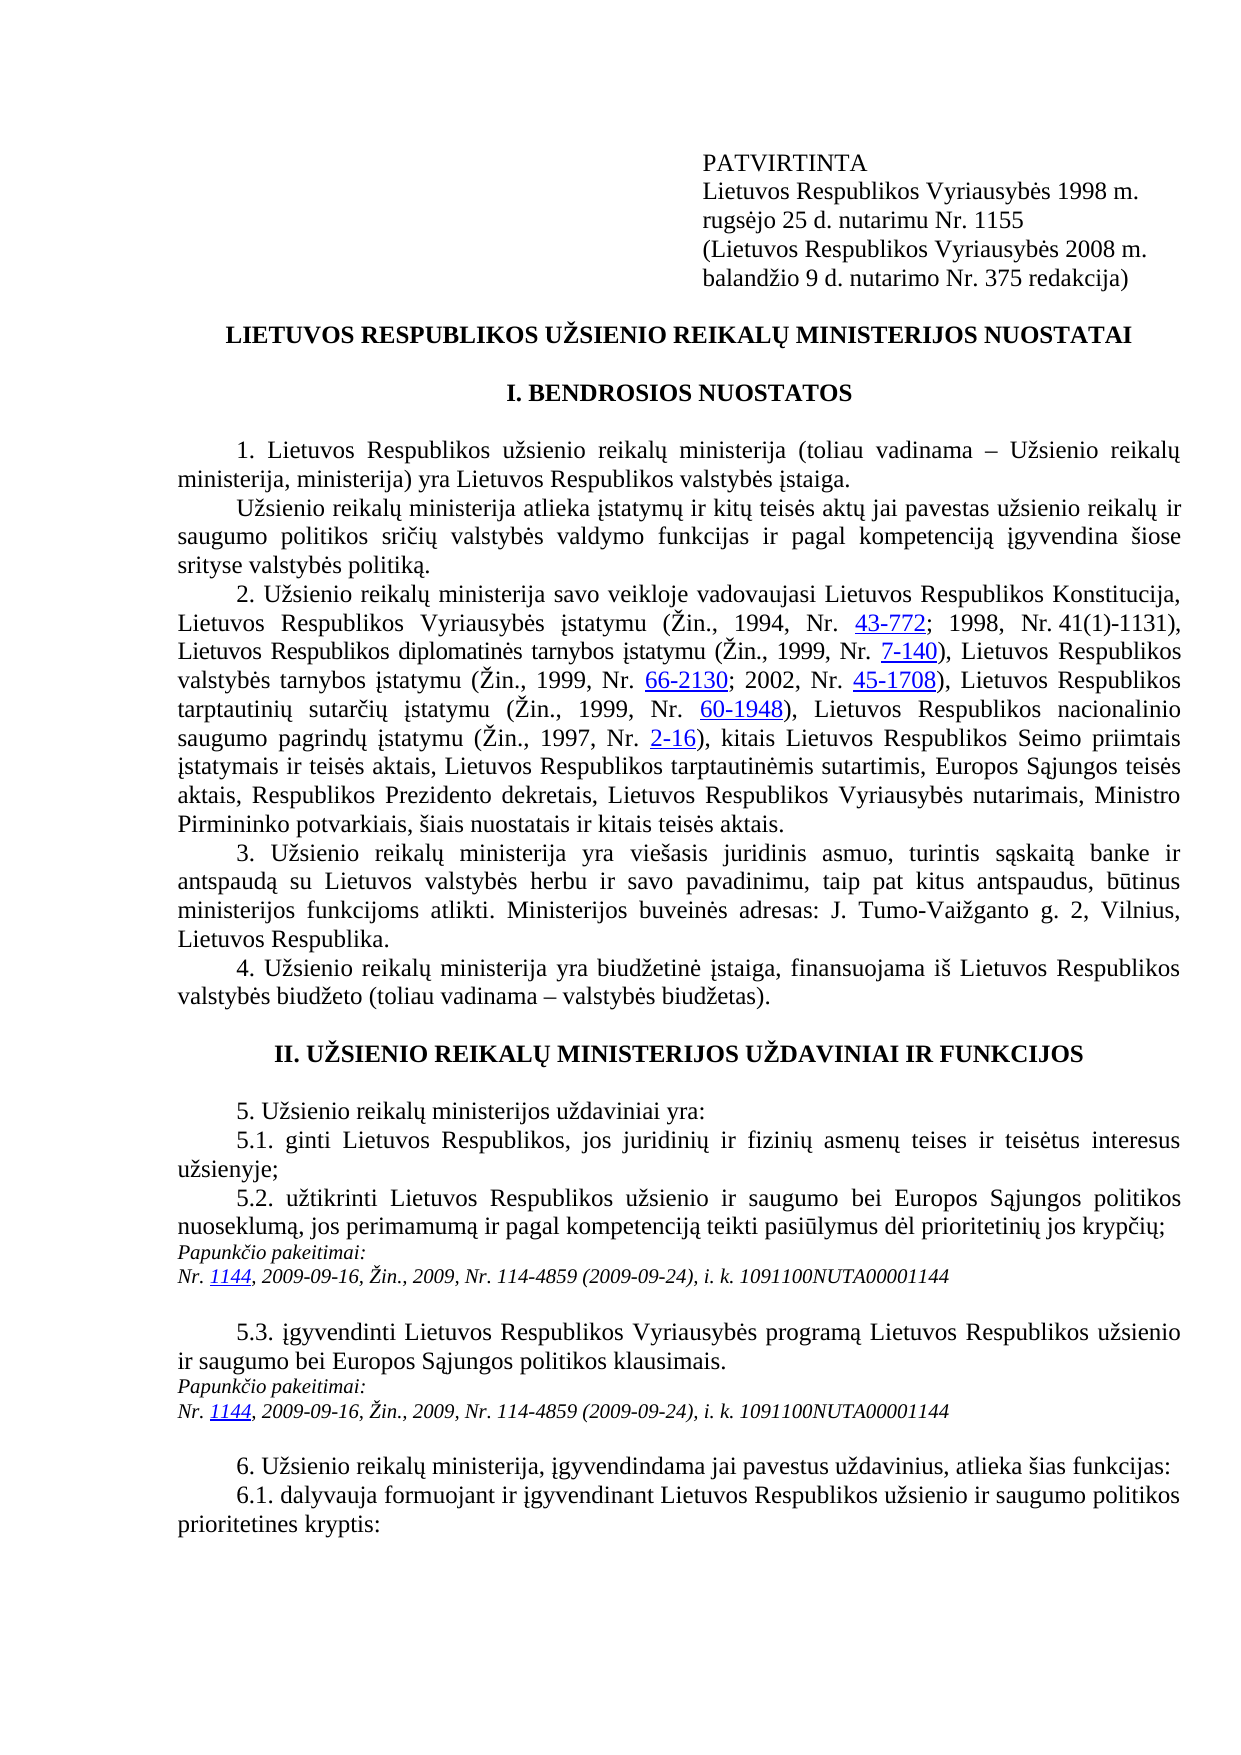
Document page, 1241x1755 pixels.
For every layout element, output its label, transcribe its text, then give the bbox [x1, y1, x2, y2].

text 1. Lietuvos Respublikos užsienio reikalų ministerija (toliau vadinama – Užsienio reikalų ministerija, ministerija) yra Lietuvos Respublikos valstybės įstaiga. [177, 435, 1181, 493]
text (Lietuvos Respublikos Vyriausybės 2008 m. balandžio 9 d. nutarimo Nr. 375 redakcija) [702, 234, 1181, 291]
text Nr. 1144, 2009-09-16, Žin., 2009, Nr. 114-4859 (2009-09-24), i. k. 1091100NUTA00001144 [177, 1398, 1181, 1423]
text 2. Užsienio reikalų ministerija savo veikloje vadovaujasi Lietuvos Respublikos Konstitucija, Lietuvos Respublikos Vyriausybės įstatymu (Žin., 1994, Nr. 43-772; 1998, Nr. 41(1)-1131), Lietuvos Respublikos diplomatinės tarnybos įstatymu (Žin., 1999, Nr. 7-140), Lietuvos Respublikos valstybės tarnybos įstatymu (Žin., 1999, Nr. 66-2130; 2002, Nr. 45-1708), Lietuvos Respublikos tarptautinių sutarčių įstatymu (Žin., 1999, Nr. 60-1948), Lietuvos Respublikos nacionalinio saugumo pagrindų įstatymu (Žin., 1997, Nr. 2-16), kitais Lietuvos Respublikos Seimo priimtais įstatymais ir teisės aktais, Lietuvos Respublikos tarptautinėmis sutartimis, Europos Sąjungos teisės aktais, Respublikos Prezidento dekretais, Lietuvos Respublikos Vyriausybės nutarimais, Ministro Pirmininko potvarkiais, šiais nuostatais ir kitais teisės aktais. [177, 579, 1181, 838]
text Užsienio reikalų ministerija atlieka įstatymų ir kitų teisės aktų jai pavestas užsienio reikalų ir saugumo politikos sričių valstybės valdymo funkcijas ir pagal kompetenciją įgyvendina šiose srityse valstybės politiką. [177, 493, 1181, 579]
text 5.2. užtikrinti Lietuvos Respublikos užsienio ir saugumo bei Europos Sąjungos politikos nuoseklumą, jos perimamumą ir pagal kompetenciją teikti pasiūlymus dėl prioritetinių jos krypčių; [177, 1183, 1181, 1240]
text Nr. 1144, 2009-09-16, Žin., 2009, Nr. 114-4859 (2009-09-24), i. k. 1091100NUTA00001144 [177, 1264, 1181, 1288]
text Patvirtinta [702, 148, 1181, 176]
text 5.3. įgyvendinti Lietuvos Respublikos Vyriausybės programą Lietuvos Respublikos užsienio ir saugumo bei Europos Sąjungos politikos klausimais. [177, 1317, 1181, 1374]
text 4. Užsienio reikalų ministerija yra biudžetinė įstaiga, finansuojama iš Lietuvos Respublikos valstybės biudžeto (toliau vadinama – valstybės biudžetas). [177, 953, 1181, 1010]
text Papunkčio pakeitimai: [177, 1374, 1181, 1398]
text 3. Užsienio reikalų ministerija yra viešasis juridinis asmuo, turintis sąskaitą banke ir antspaudą su Lietuvos valstybės herbu ir savo pavadinimu, taip pat kitus antspaudus, būtinus ministerijos funkcijoms atlikti. Ministerijos buveinės adresas: J. Tumo-Vaižganto g. 2, Vilnius, Lietuvos Respublika. [177, 838, 1181, 953]
text Lietuvos Respublikos Vyriausybės 1998 m. rugsėjo 25 d. nutarimu Nr. 1155 [702, 176, 1181, 234]
text 5. Užsienio reikalų ministerijos uždaviniai yra: [177, 1096, 1181, 1125]
text 6.1. dalyvauja formuojant ir įgyvendinant Lietuvos Respublikos užsienio ir saugumo politikos prioritetines kryptis: [177, 1480, 1181, 1538]
text I. BENDROSIOS NUOSTATOS [177, 378, 1181, 406]
text 5.1. ginti Lietuvos Respublikos, jos juridinių ir fizinių asmenų teises ir teisėtus interesus užsienyje; [177, 1125, 1181, 1183]
text Papunkčio pakeitimai: [177, 1240, 1181, 1264]
text II. UŽSIENIO REIKALŲ MINISTERIJOS UŽDAVINIAI IR FUNKCIJOS [177, 1039, 1181, 1068]
text LIETUVOS RESPUBLIKOS UŽSIENIO REIKALŲ MINISTERIJOS NUOSTATAI [177, 320, 1181, 349]
text 6. Užsienio reikalų ministerija, įgyvendindama jai pavestus uždavinius, atlieka šias funkcijas: [177, 1451, 1181, 1480]
